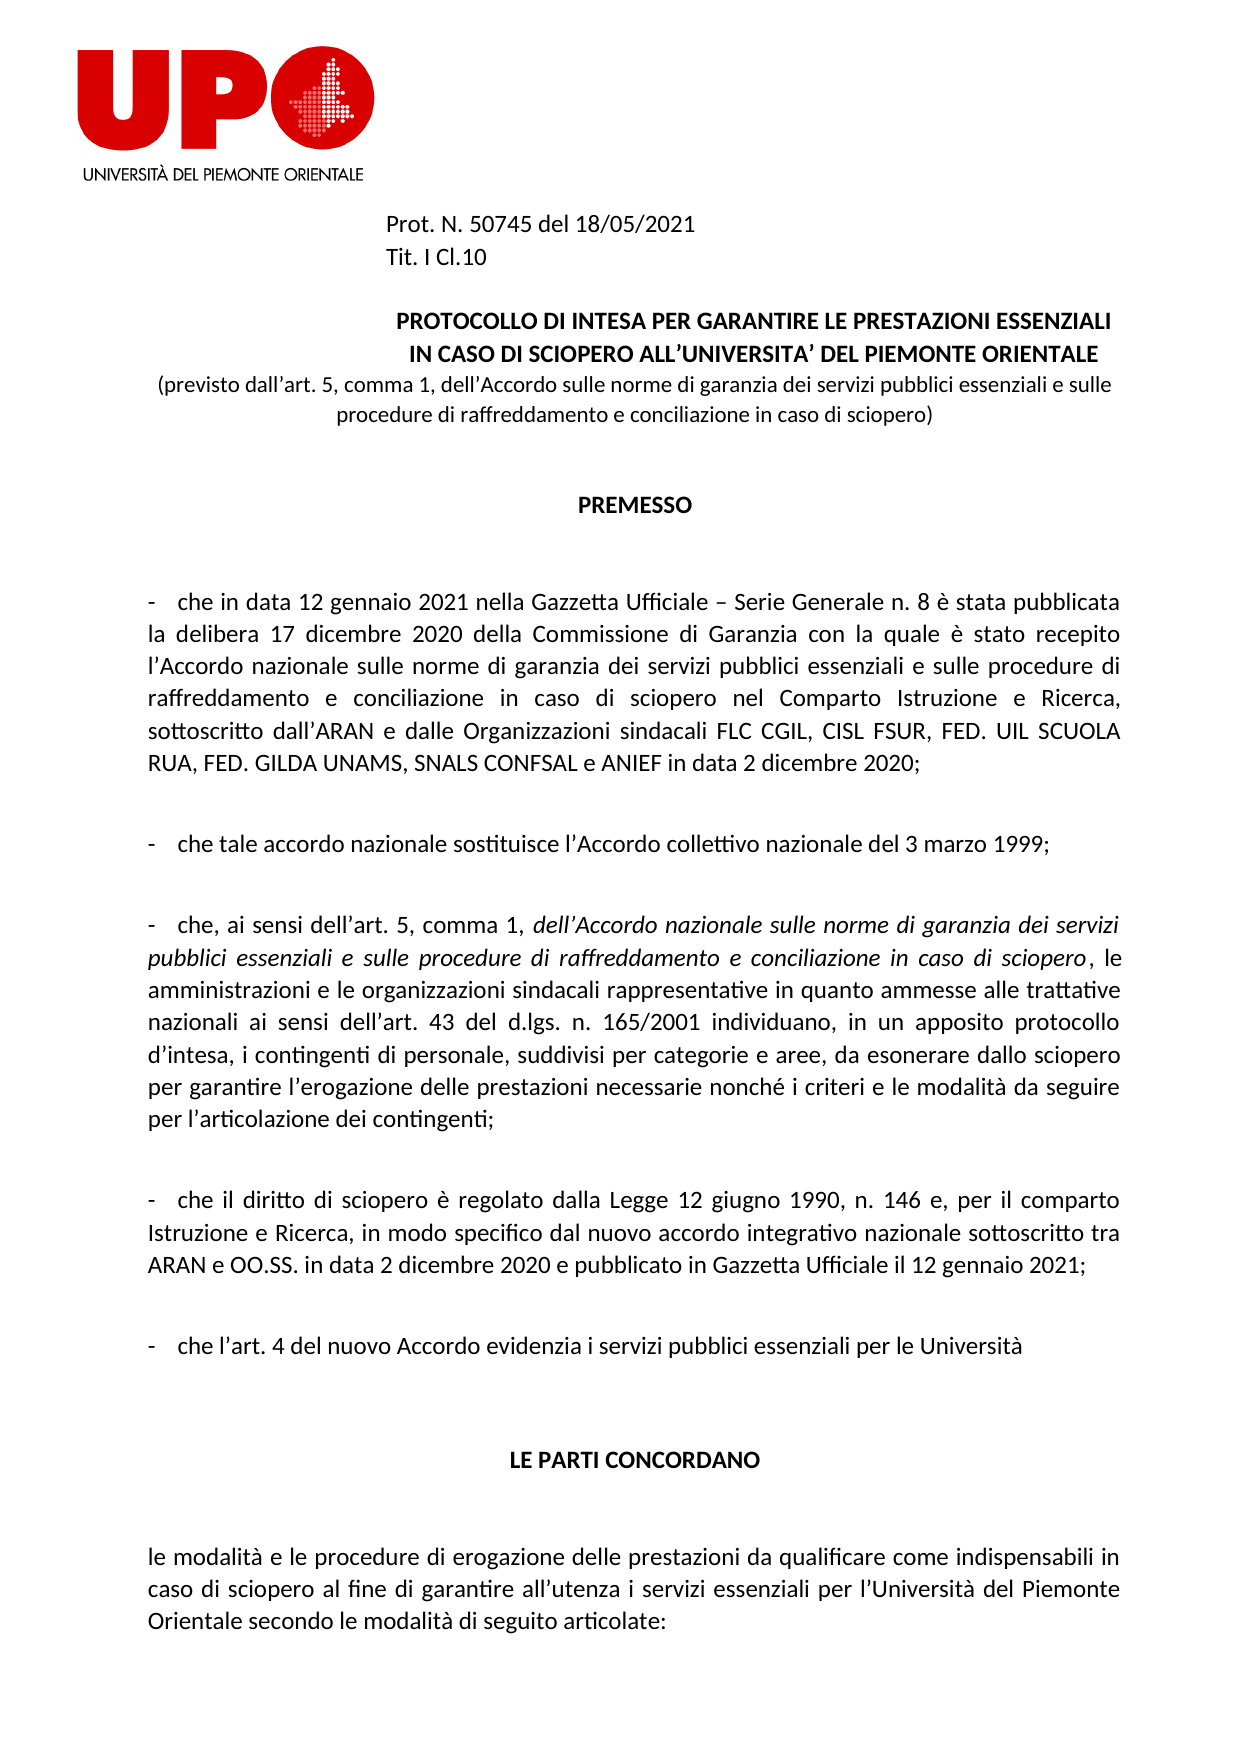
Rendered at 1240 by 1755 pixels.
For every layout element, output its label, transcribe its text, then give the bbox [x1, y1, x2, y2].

list che l’art. 4 del nuovo Accordo evidenzia i servizi pubblici essenziali per le Università [148, 1330, 1122, 1361]
text PROTOCOLLO DI INTESA PER GARANTIRE LE PRESTAZIONI ESSENZIALI IN CASO DI SCIOPERO ALL’UNIVERSITA’ DEL PIEMONTE ORIENTALE [148, 305, 1122, 368]
text Prot. N. 50745 del 18/05/2021 [386, 208, 1122, 239]
list che, ai sensi dell’art. 5, comma 1, dell’Accordo nazionale sulle norme di garanzia dei servizi pubblici essenziali e sulle procedure di raffreddamento e conciliazione in caso di sciopero, le amministrazioni e le organizzazioni sindacali rappresentative in quanto ammesse alle trattative nazionali ai sensi dell’art. 43 del d.lgs. n. 165/2001 individuano, in un apposito protocollo d’intesa, i contingenti di personale, suddivisi per categorie e aree, da esonerare dallo sciopero per garantire l’erogazione delle prestazioni necessarie nonché i criteri e le modalità da seguire per l’articolazione dei contingenti; [148, 909, 1122, 1134]
text (previsto dall’art. 5, comma 1, dell’Accordo sulle norme di garanzia dei servizi pubblici essenziali e sulle procedure di raffreddamento e conciliazione in caso di sciopero) [148, 370, 1122, 428]
text PREMESSO [148, 489, 1122, 519]
text LE PARTI CONCORDANO [148, 1444, 1122, 1474]
text le modalità e le procedure di erogazione delle prestazioni da qualificare come indispensabili in caso di sciopero al fine di garantire all’utenza i servizi essenziali per l’Università del Piemonte Orientale secondo le modalità di seguito articolate: [148, 1541, 1122, 1636]
list che in data 12 gennaio 2021 nella Gazzetta Ufficiale – Serie Generale n. 8 è stata pubblicata la delibera 17 dicembre 2020 della Commissione di Garanzia con la quale è stato recepito l’Accordo nazionale sulle norme di garanzia dei servizi pubblici essenziali e sulle procedure di raffreddamento e conciliazione in caso di sciopero nel Comparto Istruzione e Ricerca, sottoscritto dall’ARAN e dalle Organizzazioni sindacali FLC CGIL, CISL FSUR, FED. UIL SCUOLA RUA, FED. GILDA UNAMS, SNALS CONFSAL e ANIEF in data 2 dicembre 2020; [148, 586, 1122, 778]
list che il diritto di sciopero è regolato dalla Legge 12 giugno 1990, n. 146 e, per il comparto Istruzione e Ricerca, in modo specifico dal nuovo accordo integrativo nazionale sottoscritto tra ARAN e OO.SS. in data 2 dicembre 2020 e pubblicato in Gazzetta Ufficiale il 12 gennaio 2021; [148, 1184, 1122, 1280]
text Tit. I Cl.10 [386, 241, 1122, 271]
list che tale accordo nazionale sostituisce l’Accordo collettivo nazionale del 3 marzo 1999; [148, 828, 1122, 859]
